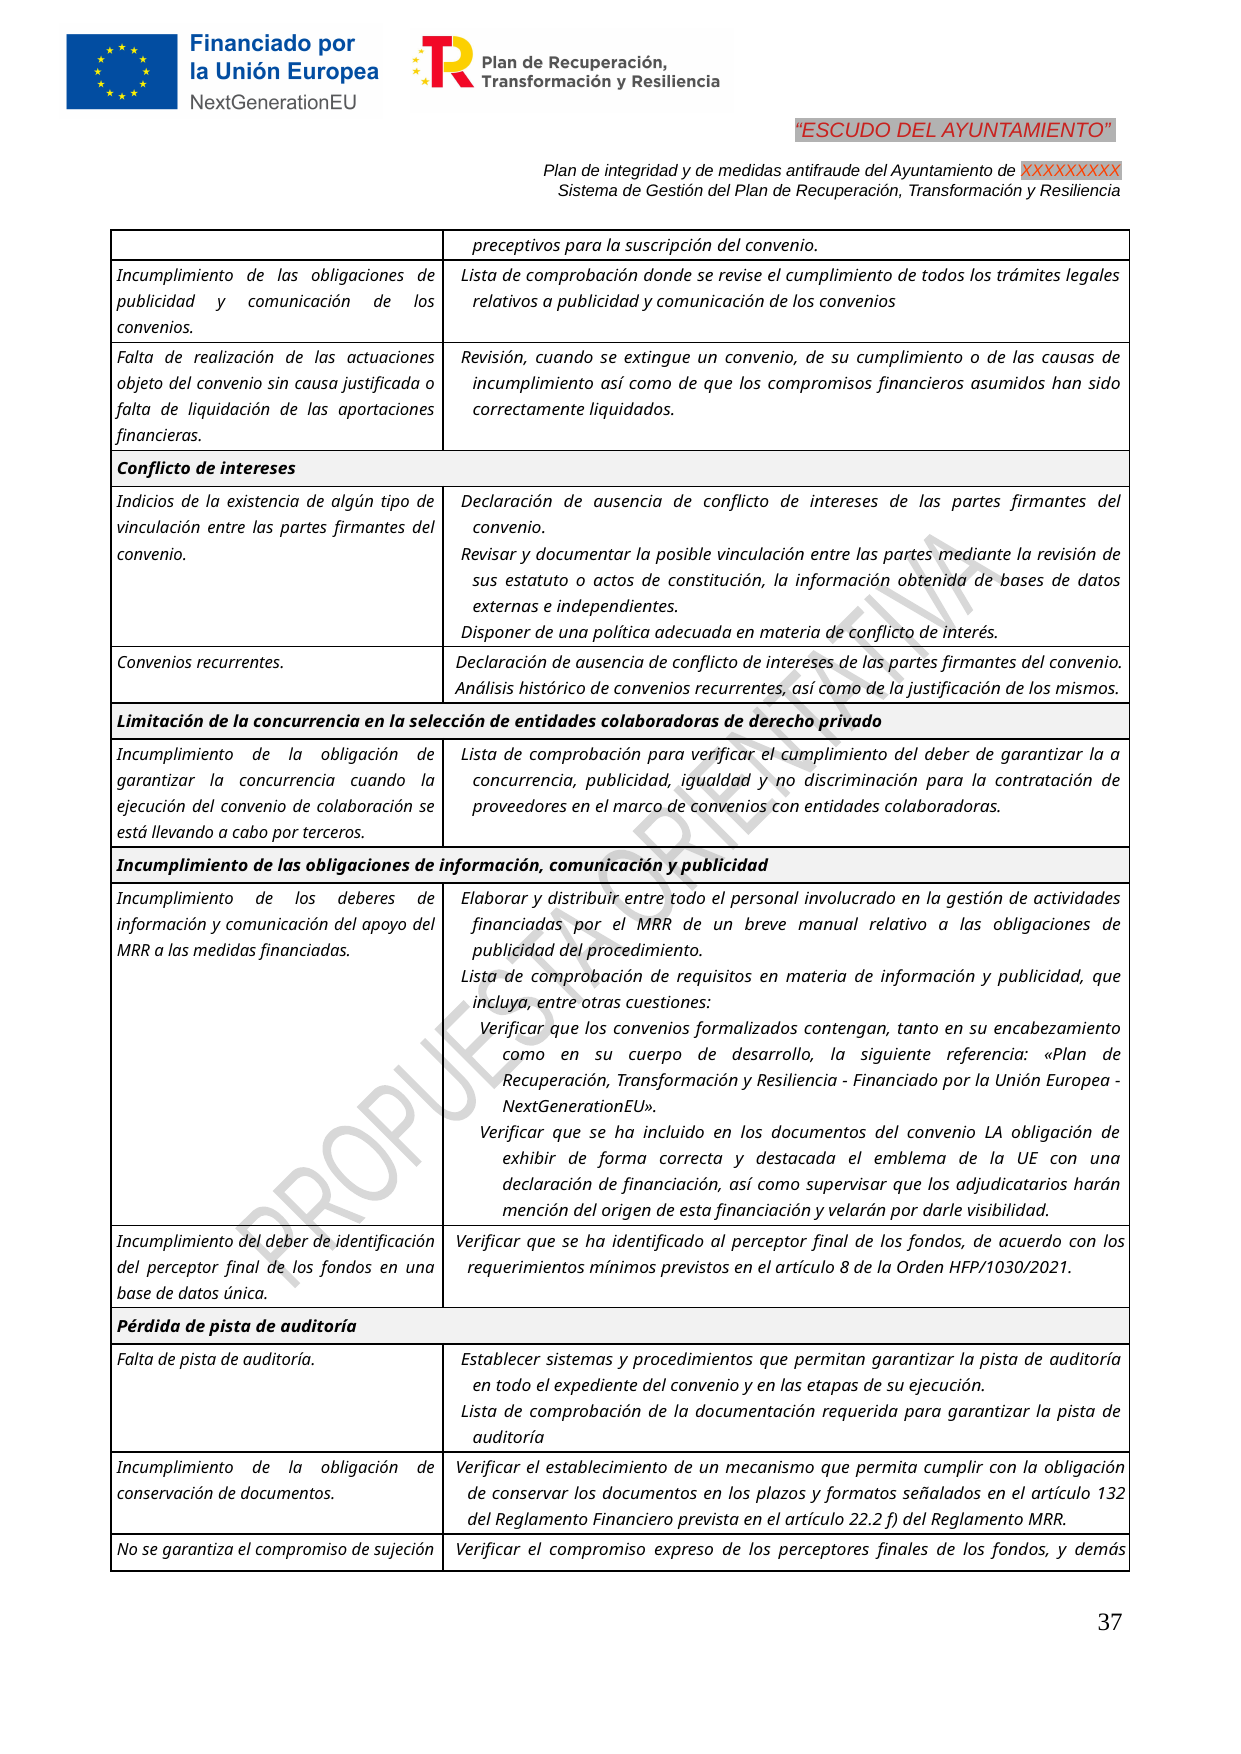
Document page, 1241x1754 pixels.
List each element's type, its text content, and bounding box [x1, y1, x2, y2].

picture [409, 28, 734, 113]
table_cell Falta de realización de las actuaciones objeto del convenio sin causa justificada o falta de liquidación de las aportaciones financieras. [112, 343, 442, 449]
table_cell No se garantiza el compromiso de sujeción [112, 1535, 442, 1570]
table_cell Incumplimiento de los deberes de información y comunicación del apoyo del MRR a las medidas financiadas. [112, 884, 442, 1225]
table_cell Verificar el compromiso expreso de los perceptores finales de los fondos, y demás [444, 1535, 1129, 1570]
table_cell Revisión, cuando se extingue un convenio, de su cumplimiento o de las causas de incumplimiento así como de que los compromisos financieros asumidos han sido correctamente liquidados. [444, 343, 1129, 449]
table_cell Incumplimiento de las obligaciones de información, comunicación y [112, 848, 682, 882]
table_cell preceptivos para la suscripción del convenio. [444, 231, 1129, 259]
table_cell Incumplimiento de las obligaciones de publicidad y comunicación de los convenios. [112, 261, 442, 341]
table_cell Incumplimiento de la obligación de garantizar la concurrencia cuando la ejecución del convenio de colaboración se está llevando a cabo por terceros. [112, 740, 442, 846]
table_cell Elaborar y distribuir entre todo el personal involucrado en la gestión de actividades financiadas por el MRR de un breve manual relativo a las obligaciones de publicidad del procedimiento. Lista de comprobación de requisitos en materia de información y publicidad, que incluya, entre otras cuestiones: Verificar que los convenios formalizados contengan, tanto en su encabezamiento como en su cuerpo de desarrollo, la siguiente referencia: «Plan de Recuperación, Transformación y Resiliencia - Financiado por la Unión Europea - NextGenerationEU». Verificar que se ha incluido en los documentos del convenio LA obligación de exhibir de forma correcta y destacada el emblema de la UE con una declaración de financiación, así como supervisar que los adjudicatarios harán mención del origen de esta financiación y velarán por darle visibilidad. [444, 884, 1129, 1225]
table_cell Incumplimiento de la obligación de conservación de documentos. [112, 1453, 442, 1533]
table_cell Verificar el establecimiento de un mecanismo que permita cumplir con la obligación de conservar los documentos en los plazos y formatos señalados en el artículo 132 del Reglamento Financiero prevista en el artículo 22.2 f) del Reglamento MRR. [444, 1453, 1129, 1533]
table_cell [112, 231, 442, 259]
table_cell Convenios recurrentes. [112, 647, 442, 702]
table_cell Falta de pista de auditoría. [112, 1345, 442, 1451]
table_cell Limitación de la concurrencia en la selección de entidades colaboradoras de derecho privado [112, 704, 825, 738]
table_cell Limitación de la concurrencia en la selección de entidades colaboradoras de derecho privado [805, 704, 1129, 738]
table_cell Indicios de la existencia de algún tipo de vinculación entre las partes firmantes del convenio. [112, 487, 442, 646]
table_cell Declaración de ausencia de conflicto de intereses de las partes firmantes del convenio. Revisar y documentar la posible vinculación entre las partes mediante la revisión de sus estatuto o actos de constitución, la información obtenida de bases de datos externas e independientes. Disponer de una política adecuada en materia de conflicto de interés. [444, 487, 1129, 646]
table_cell Incumplimiento del deber de identificación del perceptor final de los fondos en una base de datos única. [112, 1226, 442, 1307]
table_cell Lista de comprobación para verificar el cumplimiento del deber de garantizar la a concurrencia, publicidad, igualdad y no discriminación para la contratación de proveedores en el marco de convenios con entidades colaboradoras. [444, 740, 1129, 846]
table_cell Conflicto de intereses [112, 451, 1129, 486]
table_cell Lista de comprobación donde se revise el cumplimiento de todos los trámites legales relativos a publicidad y comunicación de los convenios [444, 261, 1129, 341]
picture [58, 23, 384, 119]
table_cell Declaración de ausencia de conflicto de intereses de las partes firmantes del convenio. Análisis histórico de convenios recurrentes, así como de la justificación de los mismos. [444, 647, 1129, 702]
table_cell Verificar que se ha identificado al perceptor final de los fondos, de acuerdo con los requerimientos mínimos previstos en el artículo 8 de la Orden HFP/1030/2021. [444, 1226, 1129, 1307]
table_cell Establecer sistemas y procedimientos que permitan garantizar la pista de auditoría en todo el expediente del convenio y en las etapas de su ejecución. Lista de comprobación de la documentación requerida para garantizar la pista de auditoría [444, 1345, 1129, 1451]
table_cell publicidad [674, 848, 1129, 882]
table_cell Pérdida de pista de auditoría [112, 1308, 1129, 1343]
